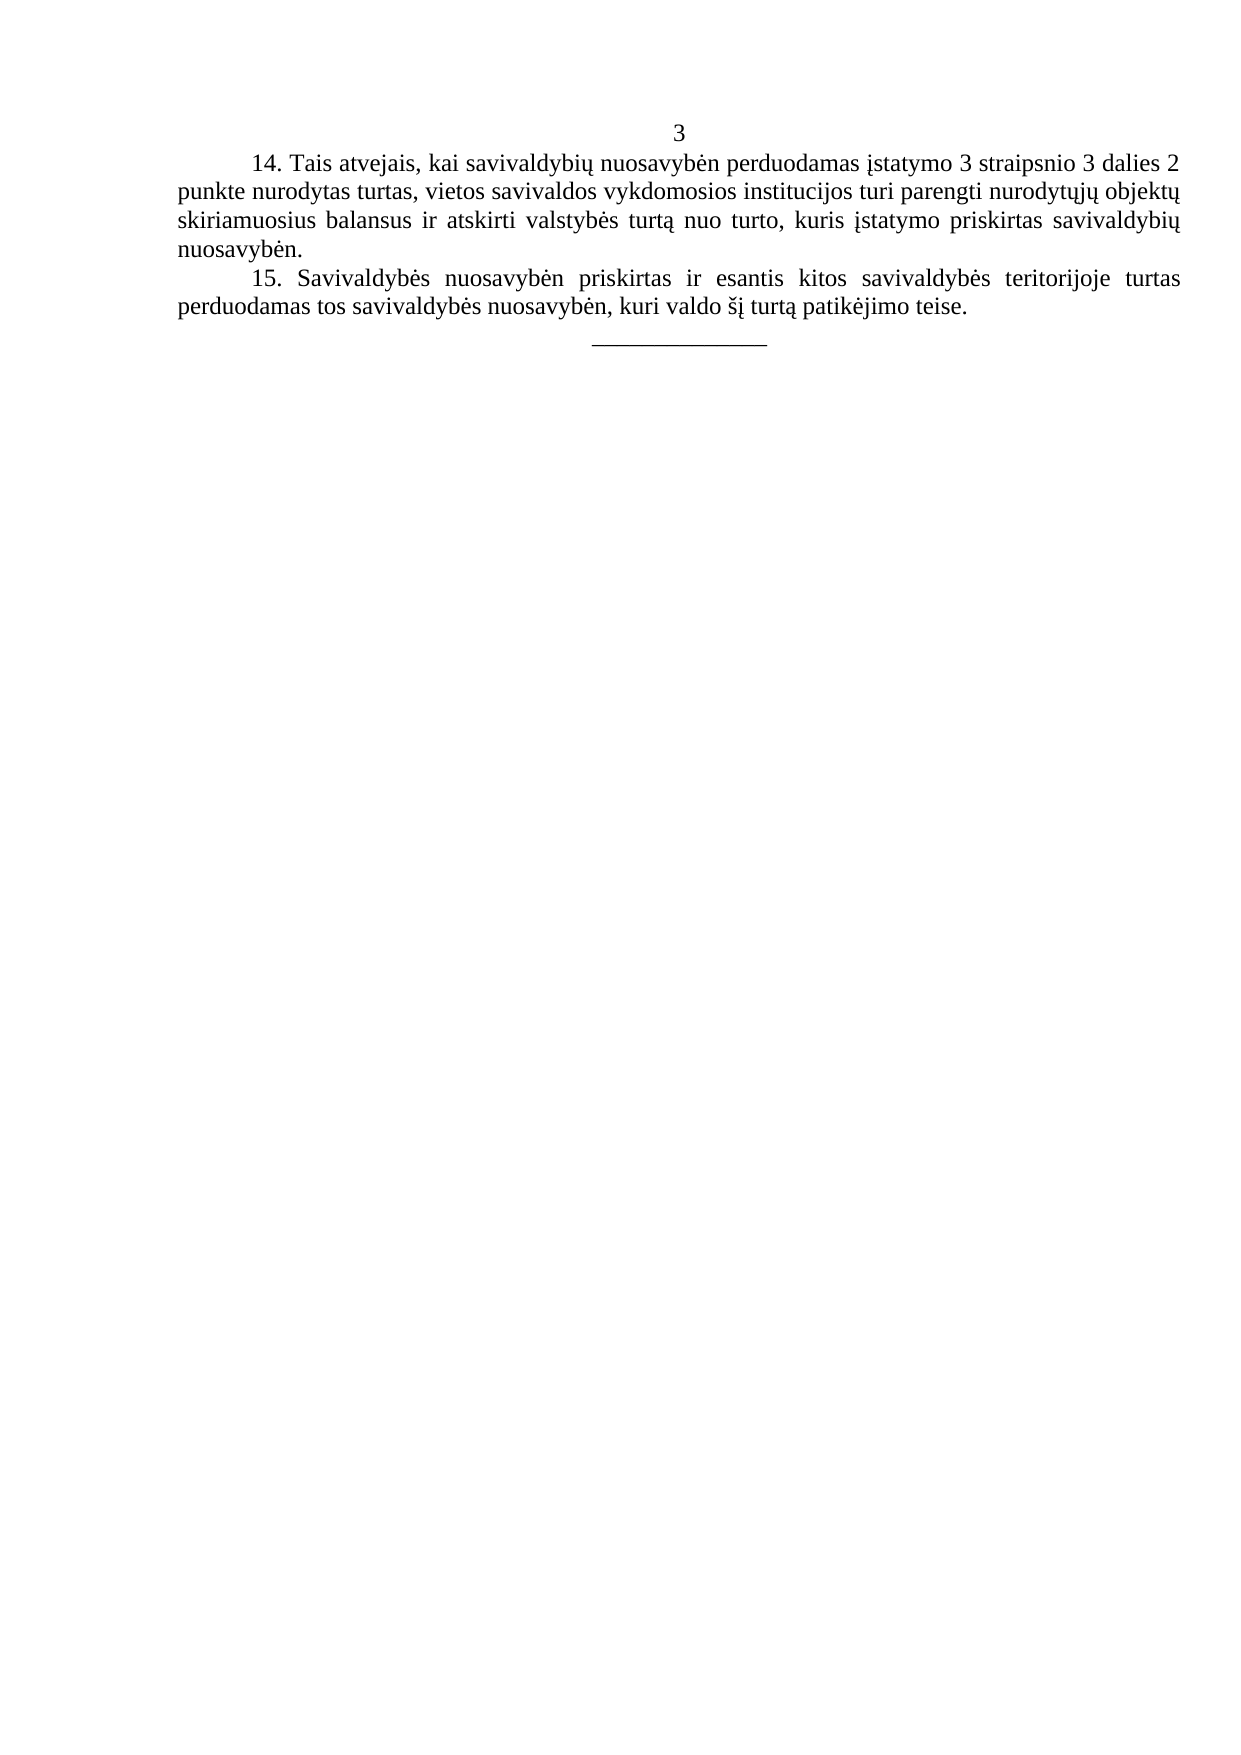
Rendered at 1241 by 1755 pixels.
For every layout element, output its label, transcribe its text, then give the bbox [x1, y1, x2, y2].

text 15. Savivaldybės nuosavybėn priskirtas ir esantis kitos savivaldybės teritorijoje turtas perduodamas tos savivaldybės nuosavybėn, kuri valdo šį turtą patikėjimo teise. [177, 263, 1181, 320]
text 14. Tais atvejais, kai savivaldybių nuosavybėn perduodamas įstatymo 3 straipsnio 3 dalies 2 punkte nurodytas turtas, vietos savivaldos vykdomosios institucijos turi parengti nurodytųjų objektų skiriamuosius balansus ir atskirti valstybės turtą nuo turto, kuris įstatymo priskirtas savivaldybių nuosavybėn. [177, 148, 1181, 263]
text ______________ [177, 320, 1181, 349]
